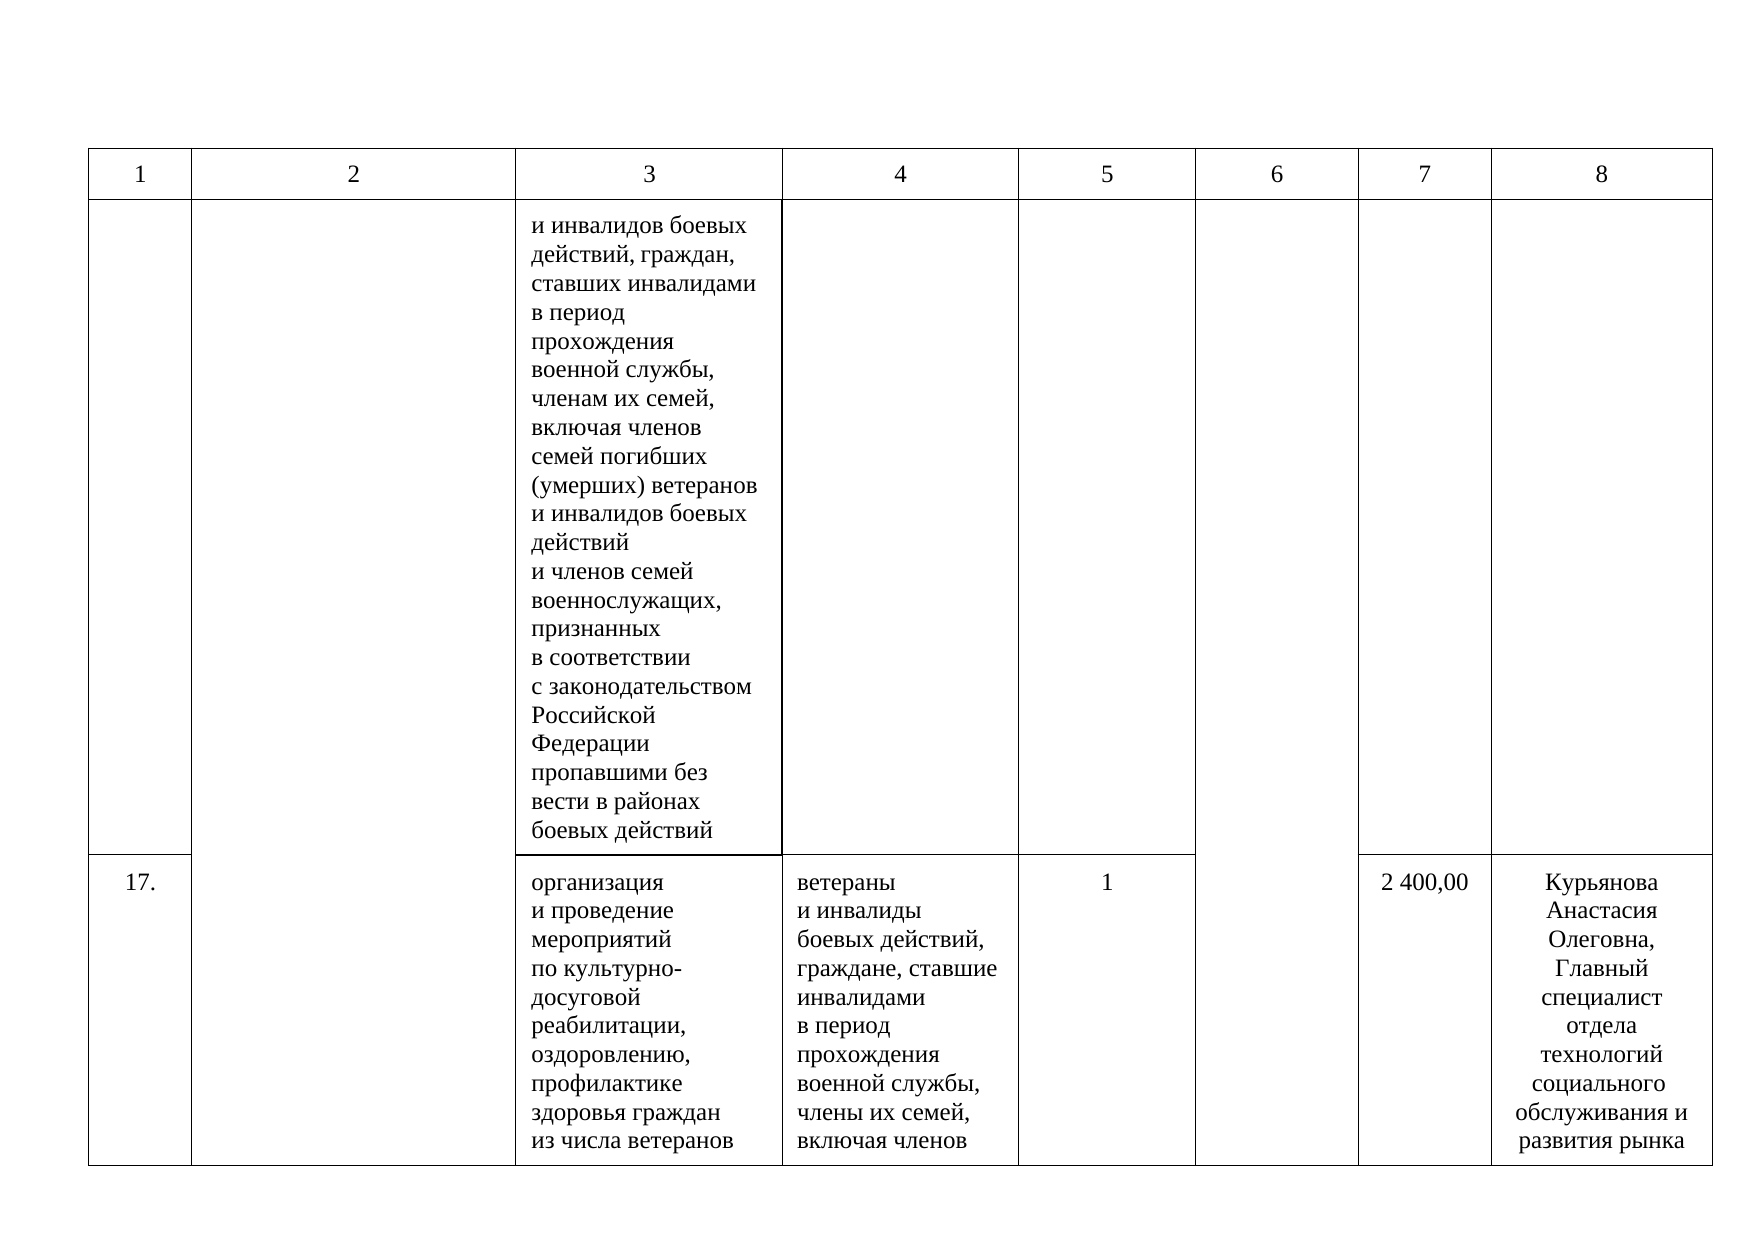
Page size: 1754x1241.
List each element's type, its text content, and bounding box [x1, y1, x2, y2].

table_header 6 [1196, 149, 1358, 199]
table_cell 2 400,00 [1359, 855, 1491, 1165]
table_cell [1359, 200, 1491, 854]
table_header 3 [516, 149, 782, 199]
table_cell и инвалидов боевых действий, граждан, ставших инвалидами в период прохождения военной службы, членам их семей, включая членов семей погибших (умерших) ветеранов и инвалидов боевых действий и членов семей военнослужащих, признанных в соответствии с законодательством Российской Федерации пропавшими без вести в районах боевых действий [516, 200, 781, 854]
table_cell [783, 200, 1018, 854]
table_header 5 [1019, 149, 1195, 199]
table_cell 17. [89, 855, 191, 1165]
table_cell ветераны и инвалиды боевых действий, граждане, ставшие инвалидами в период прохождения военной службы, члены их семей, включая членов [783, 855, 1018, 1165]
table_cell [89, 200, 191, 854]
table_cell [1492, 200, 1712, 854]
table_header 4 [783, 149, 1018, 199]
table_header 1 [89, 149, 191, 199]
table_header 8 [1492, 149, 1712, 199]
table_cell [1196, 200, 1358, 1165]
table_cell 1 [1019, 855, 1195, 1165]
table_header 7 [1359, 149, 1491, 199]
table_cell [1019, 200, 1195, 854]
table_cell [192, 200, 515, 1165]
table_cell организация и проведение мероприятий по культурно-досуговой реабилитации, оздоровлению, профилактике здоровья граждан из числа ветеранов [516, 856, 782, 1165]
table_cell Курьянова Анастасия Олеговна, Главный специалист отдела технологий социального обслуживания и развития рынка [1492, 855, 1712, 1165]
table_header 2 [192, 149, 515, 199]
